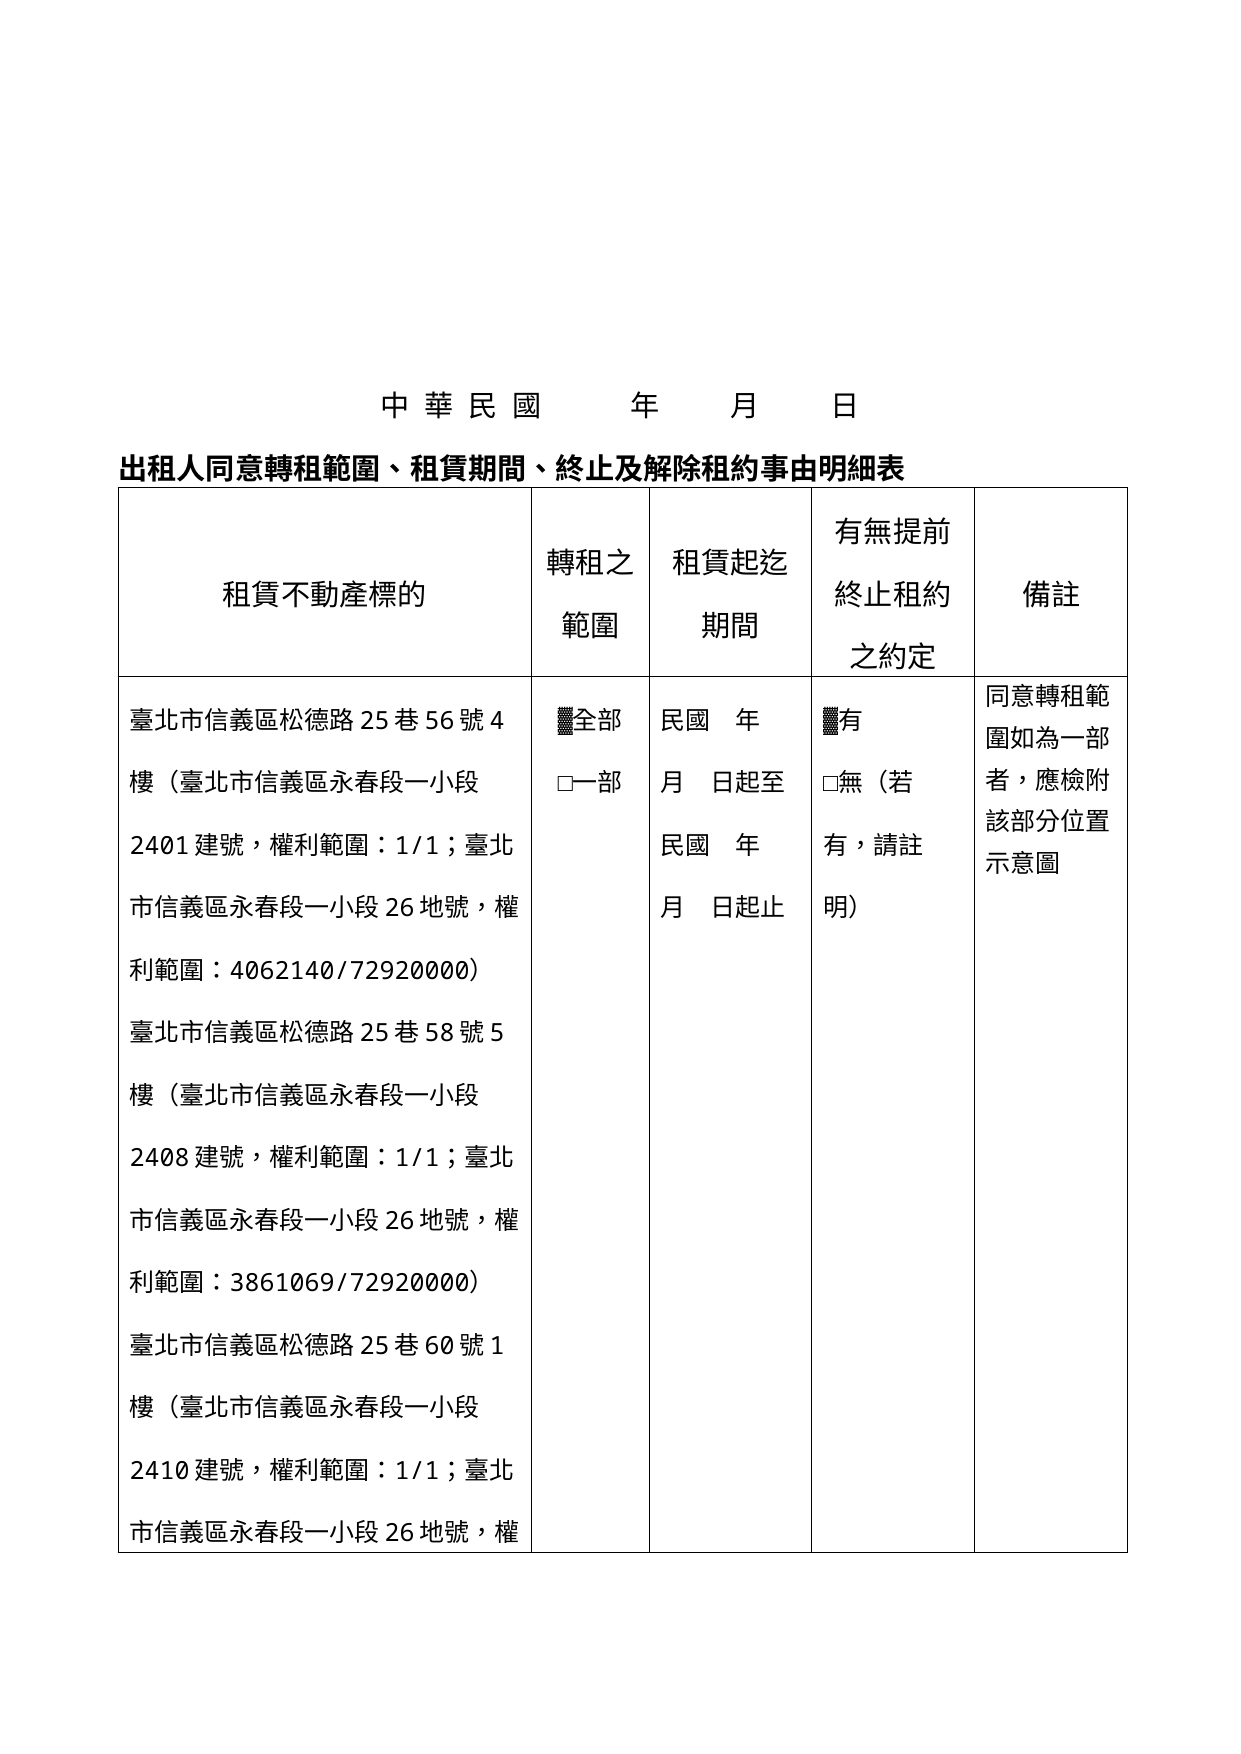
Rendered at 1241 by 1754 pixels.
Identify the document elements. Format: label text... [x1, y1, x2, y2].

table_cell 民國 年 月 日起至民國 年 月 日起止 [650, 677, 811, 1552]
table_header 租賃起迄 期間 [650, 488, 811, 676]
table_cell 臺北市信義區松德路25巷56號4樓（臺北市信義區永春段一小段2401建號，權利範圍：1/1；臺北市信義區永春段一小段26地號，權利範圍：4062140/72920000） 臺北市信義區松德路25巷58號5樓（臺北市信義區永春段一小段2408建號，權利範圍：1/1；臺北市信義區永春段一小段26地號，權利範圍：3861069/72920000） 臺北市信義區松德路25巷60號1樓（臺北市信義區永春段一小段2410建號，權利範圍：1/1；臺北市信義區永春段一小段26地號，權 [119, 677, 531, 1552]
table_header 轉租之範圍 [532, 488, 649, 676]
table_header 備註 [975, 488, 1127, 676]
table_header 租賃不動產標的 [119, 488, 531, 676]
table_cell ▓全部 □一部 [532, 677, 649, 1552]
text 中 華 民 國 年 月 日 [118, 362, 1122, 425]
text 出租人同意轉租範圍、租賃期間、終止及解除租約事由明細表 [118, 425, 1122, 487]
table_cell 同意轉租範圍如為一部者，應檢附該部分位置示意圖 [975, 677, 1127, 1552]
table_cell ▓有 □無（若有，請註明） [812, 677, 974, 1552]
table_header 有無提前終止租約之約定 [812, 488, 974, 676]
